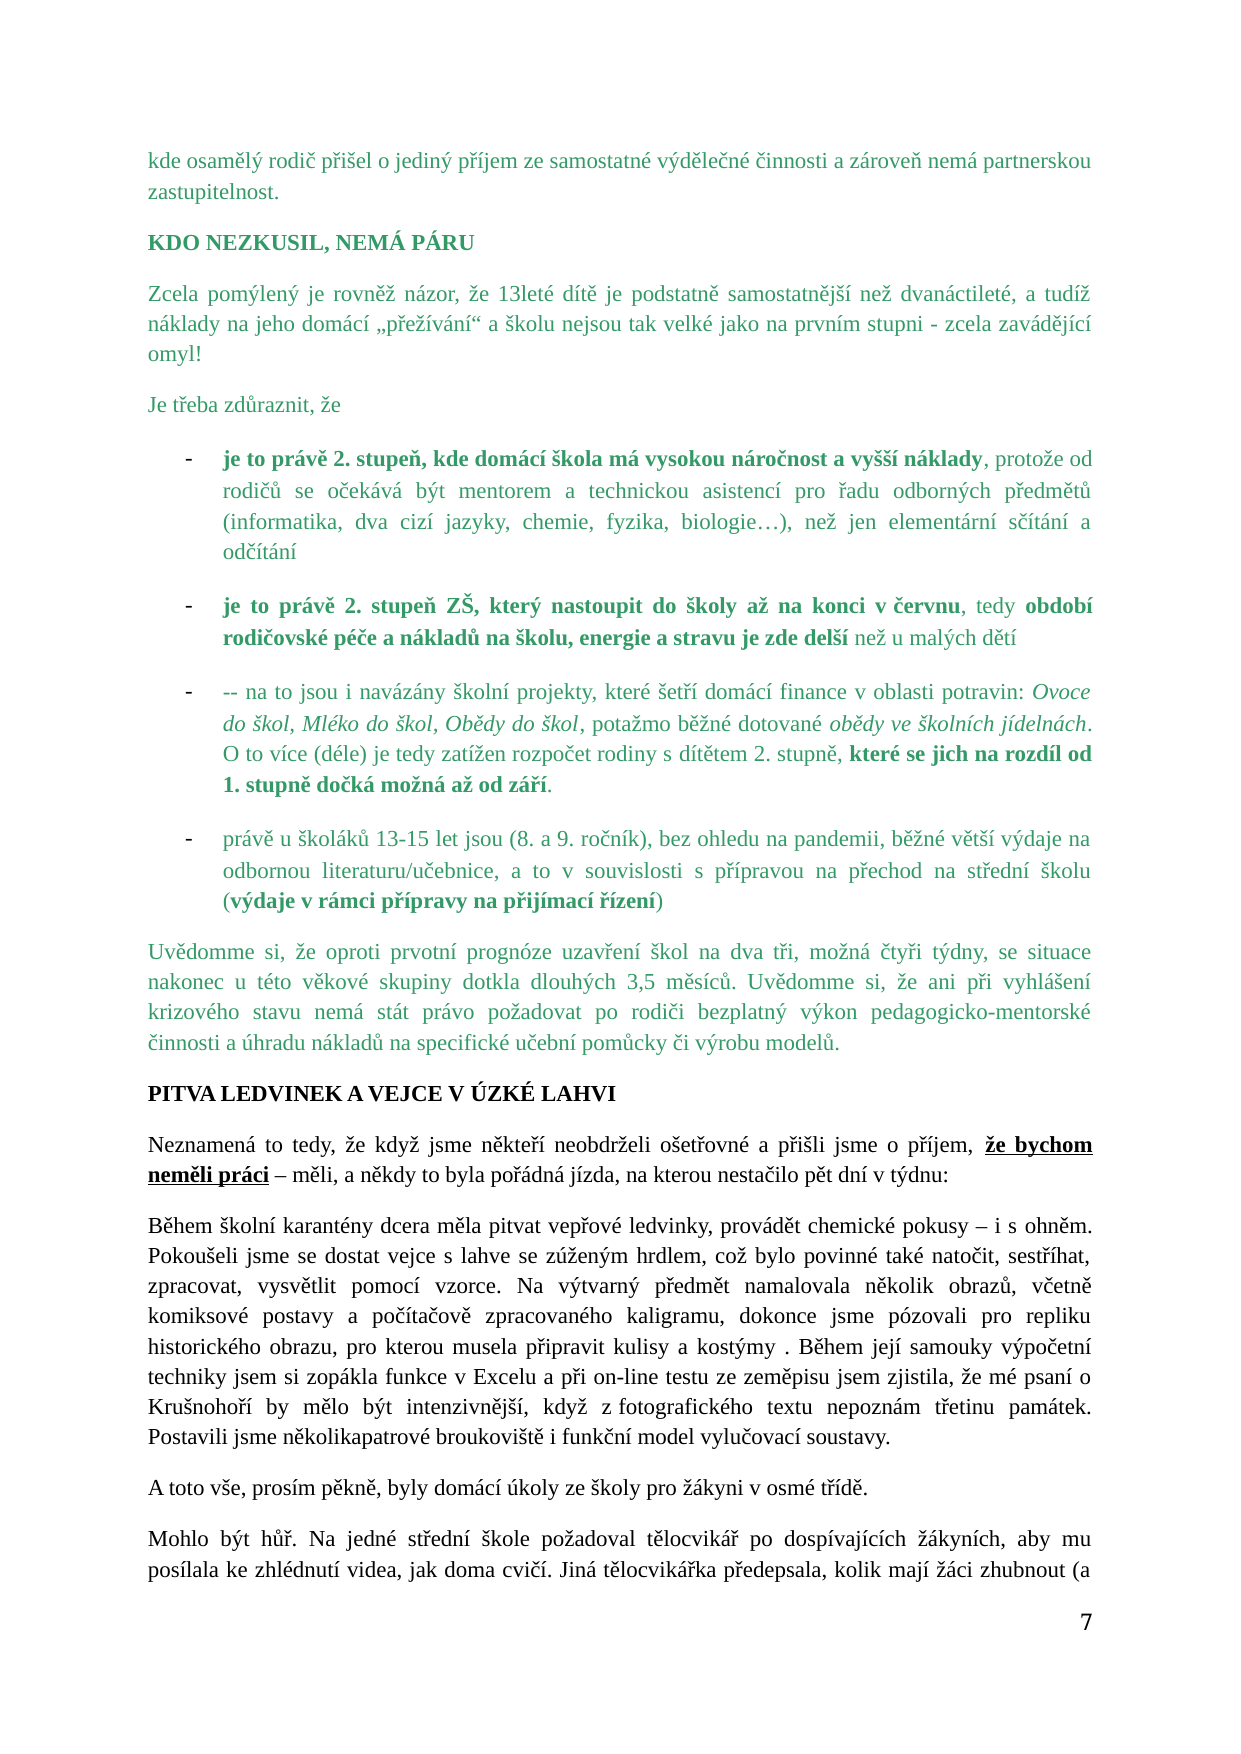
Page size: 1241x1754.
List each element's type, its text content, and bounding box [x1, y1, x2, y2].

text Zcela pomýlený je rovněž názor, že 13leté dítě je podstatně samostatnější než dvanáctileté, a tudíž náklady na jeho domácí „přežívání“ a školu nejsou tak velké jako na prvním stupni - zcela zavádějící omyl! [148, 280, 1093, 367]
text Je třeba zdůraznit, že [148, 391, 1093, 418]
text Neznamená to tedy, že když jsme někteří neobdrželi ošetřovné a přišli jsme o příjem, že bychom neměli práci – měli, a někdy to byla pořádná jízda, na kterou nestačilo pět dní v týdnu: [148, 1131, 1093, 1187]
text kde osamělý rodič přišel o jediný příjem ze samostatné výdělečné činnosti a zároveň nemá partnerskou zastupitelnost. [148, 148, 1093, 204]
list je to právě 2. stupeň ZŠ, který nastoupit do školy až na konci v červnu, tedy období rodičovské péče a nákladů na školu, energie a stravu je zde delší než u malých dětí [185, 589, 1093, 650]
text PITVA LEDVINEK A VEJCE V ÚZKÉ LAHVI [148, 1080, 1093, 1106]
text Uvědomme si, že oproti prvotní prognóze uzavření škol na dva tři, možná čtyři týdny, se situace nakonec u této věkové skupiny dotkla dlouhých 3,5 měsíců. Uvědomme si, že ani při vyhlášení krizového stavu nemá stát právo požadovat po rodiči bezplatný výkon pedagogicko-mentorské činnosti a úhradu nákladů na specifické učební pomůcky či výrobu modelů. [148, 938, 1093, 1055]
text A toto vše, prosím pěkně, byly domácí úkoly ze školy pro žákyni v osmé třídě. [148, 1474, 1093, 1501]
text Během školní karantény dcera měla pitvat vepřové ledvinky, provádět chemické pokusy – i s ohněm. Pokoušeli jsme se dostat vejce s lahve se zúženým hrdlem, což bylo povinné také natočit, sestříhat, zpracovat, vysvětlit pomocí vzorce. Na výtvarný předmět namalovala několik obrazů, včetně komiksové postavy a počítačově zpracovaného kaligramu, dokonce jsme pózovali pro repliku historického obrazu, pro kterou musela připravit kulisy a kostýmy . Během její samouky výpočetní techniky jsem si zopákla funkce v Excelu a při on-line testu ze zeměpisu jsem zjistila, že mé psaní o Krušnohoří by mělo být intenzivnější, když z fotografického textu nepoznám třetinu památek. Postavili jsme několikapatrové broukoviště i funkční model vylučovací soustavy. [148, 1212, 1093, 1450]
list -- na to jsou i navázány školní projekty, které šetří domácí finance v oblasti potravin: Ovoce do škol, Mléko do škol, Obědy do škol, potažmo běžné dotované obědy ve školních jídelnách. O to více (déle) je tedy zatížen rozpočet rodiny s dítětem 2. stupně, které se jich na rozdíl od 1. stupně dočká možná až od září. [185, 675, 1093, 797]
list je to právě 2. stupeň, kde domácí škola má vysokou náročnost a vyšší náklady, protože od rodičů se očekává být mentorem a technickou asistencí pro řadu odborných předmětů (informatika, dva cizí jazyky, chemie, fyzika, biologie…), než jen elementární sčítání a odčítání [185, 442, 1093, 564]
text KDO NEZKUSIL, NEMÁ PÁRU [148, 229, 1093, 255]
list právě u školáků 13-15 let jsou (8. a 9. ročník), bez ohledu na pandemii, běžné větší výdaje na odbornou literaturu/učebnice, a to v souvislosti s přípravou na přechod na střední školu (výdaje v rámci přípravy na přijímací řízení) [185, 822, 1093, 913]
text Mohlo být hůř. Na jedné střední škole požadoval tělocvikář po dospívajících žákyních, aby mu posílala ke zhlédnutí videa, jak doma cvičí. Jiná tělocvikářka předepsala, kolik mají žáci zhubnout (a [148, 1526, 1093, 1582]
